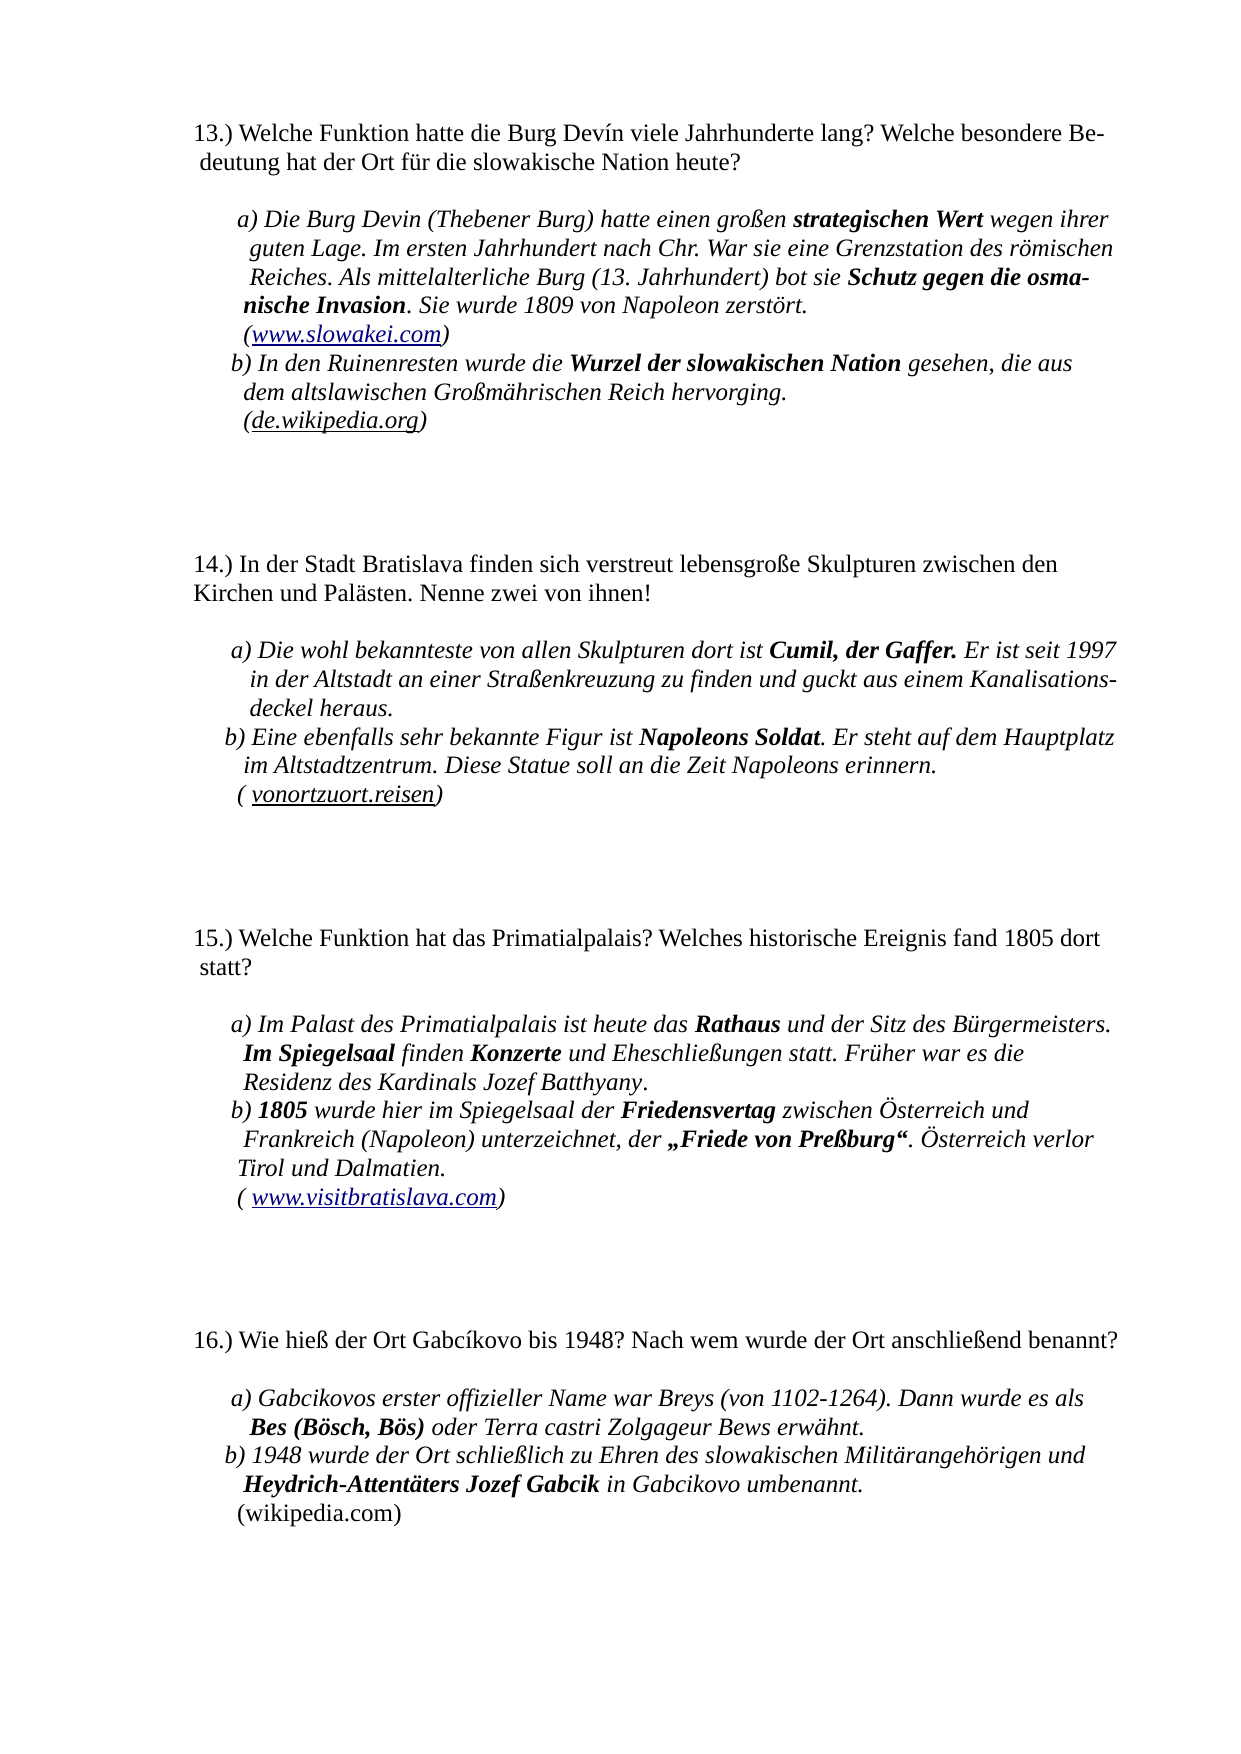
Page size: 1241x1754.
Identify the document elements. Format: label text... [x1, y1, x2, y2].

list a) Im Palast des Primatialpalais ist heute das Rathaus und der Sitz des Bürgermeisters. [156, 1009, 1122, 1038]
text deckel heraus. [118, 693, 1122, 722]
text Bes (Bösch, Bös) oder Terra castri Zolgageur Bews erwähnt. [118, 1412, 1122, 1441]
text 13.) Welche Funktion hatte die Burg Devín viele Jahrhunderte lang? Welche besondere Be- [118, 118, 1122, 147]
list 14.) In der Stadt Bratislava finden sich verstreut lebensgroße Skulpturen zwischen den Kirchen und Palästen. Nenne zwei von ihnen! [156, 549, 1122, 607]
text (www.slowakei.com) [118, 319, 1122, 348]
text nische Invasion. Sie wurde 1809 von Napoleon zerstört. [118, 291, 1122, 319]
text b) 1948 wurde der Ort schließlich zu Ehren des slowakischen Militärangehörigen und [118, 1441, 1122, 1469]
text (wikipedia.com) [118, 1498, 1122, 1527]
text b) Eine ebenfalls sehr bekannte Figur ist Napoleons Soldat. Er steht auf dem Hauptplatz [118, 722, 1122, 751]
text (de.wikipedia.org) [118, 406, 1122, 434]
text a) Gabcikovos erster offizieller Name war Breys (von 1102-1264). Dann wurde es als [118, 1383, 1122, 1412]
list b) 1805 wurde hier im Spiegelsaal der Friedensvertag zwischen Österreich und [156, 1096, 1122, 1124]
text Heydrich-Attentäters Jozef Gabcik in Gabcikovo umbenannt. [118, 1469, 1122, 1498]
text guten Lage. Im ersten Jahrhundert nach Chr. War sie eine Grenzstation des römischen [118, 233, 1122, 262]
text im Altstadtzentrum. Diese Statue soll an die Zeit Napoleons erinnern. [118, 751, 1122, 779]
text b) In den Ruinenresten wurde die Wurzel der slowakischen Nation gesehen, die aus [118, 348, 1122, 377]
text deutung hat der Ort für die slowakische Nation heute? [118, 147, 1122, 176]
text a) Die Burg Devin (Thebener Burg) hatte einen großen strategischen Wert wegen ihrer [118, 204, 1122, 233]
text in der Altstadt an einer Straßenkreuzung zu finden und guckt aus einem Kanalisations- [118, 664, 1122, 693]
list ( www.visitbratislava.com) [156, 1182, 1122, 1211]
list statt? [156, 952, 1122, 981]
text dem altslawischen Großmährischen Reich hervorging. [118, 377, 1122, 406]
text ( vonortzuort.reisen) [118, 779, 1122, 808]
list Tirol und Dalmatien. [156, 1153, 1122, 1182]
list 16.) Wie hieß der Ort Gabcíkovo bis 1948? Nach wem wurde der Ort anschließend benannt? [156, 1326, 1122, 1354]
text Reiches. Als mittelalterliche Burg (13. Jahrhundert) bot sie Schutz gegen die osma- [118, 262, 1122, 291]
text a) Die wohl bekannteste von allen Skulpturen dort ist Cumil, der Gaffer. Er ist seit 1997 [118, 636, 1122, 664]
list Frankreich (Napoleon) unterzeichnet, der „Friede von Preßburg“. Österreich verlor [156, 1124, 1122, 1153]
text 15.) Welche Funktion hat das Primatialpalais? Welches historische Ereignis fand 1805 dort [118, 923, 1122, 952]
list Residenz des Kardinals Jozef Batthyany. [156, 1067, 1122, 1096]
text Im Spiegelsaal finden Konzerte und Eheschließungen statt. Früher war es die [118, 1038, 1122, 1067]
